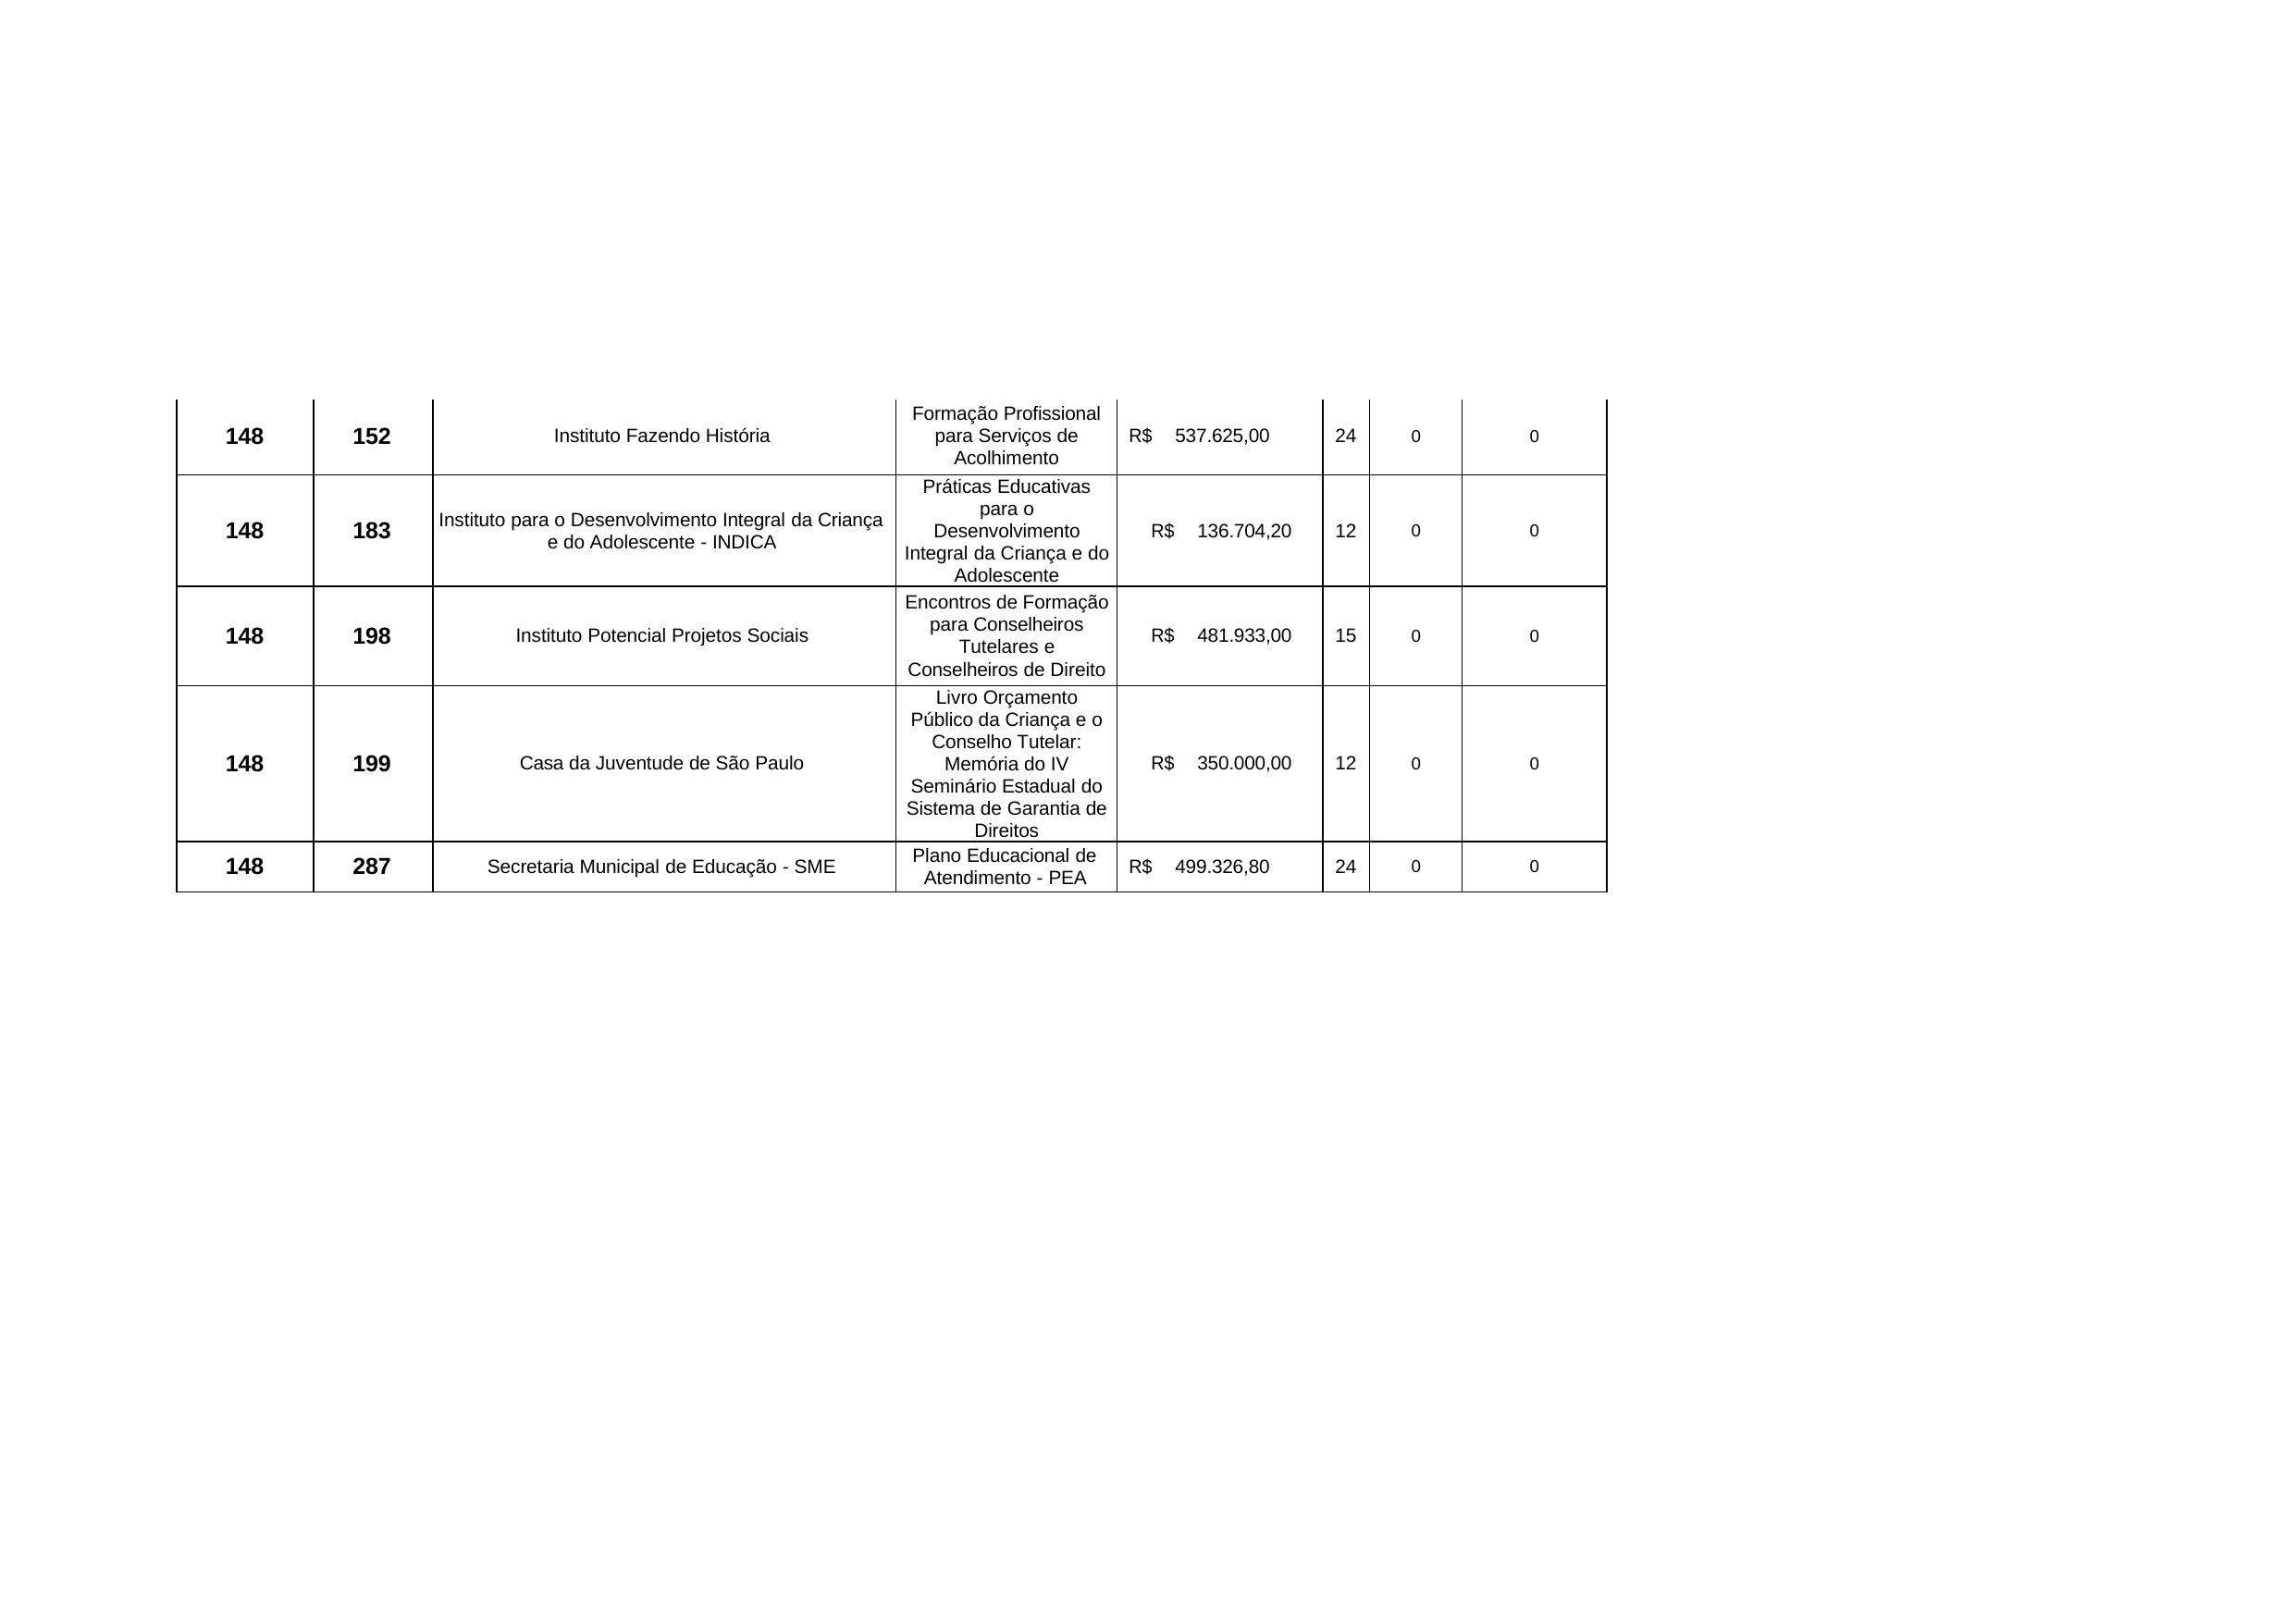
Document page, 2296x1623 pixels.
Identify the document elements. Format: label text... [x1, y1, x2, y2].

table_cell 0 [1370, 587, 1462, 685]
table_cell 148 [178, 842, 313, 891]
table_cell Secretaria Municipal de Educação - SME [434, 842, 895, 891]
table_cell R$ 350.000,00 [1117, 686, 1322, 841]
table_header 0 [1370, 400, 1462, 474]
table_cell 198 [315, 587, 432, 685]
table_cell 148 [178, 475, 313, 585]
table_cell 12 [1324, 475, 1369, 585]
table_header 152 [315, 400, 432, 474]
table_cell 287 [315, 842, 432, 891]
table_cell R$ 481.933,00 [1117, 587, 1322, 685]
table_cell 24 [1324, 842, 1369, 891]
table_cell 15 [1324, 587, 1369, 685]
table_cell 0 [1370, 686, 1462, 841]
table_cell 148 [178, 587, 313, 685]
table_cell 148 [178, 686, 313, 841]
table_cell 12 [1324, 686, 1369, 841]
table_header 24 [1324, 400, 1369, 474]
table_cell Práticas Educativas para o Desenvolvimento Integral da Criança e do Adolescente [896, 475, 1117, 585]
table_header 0 [1463, 400, 1606, 474]
table_cell Livro Orçamento Público da Criança e o Conselho Tutelar: Memória do IV Seminário Estadual do Sistema de Garantia de Direitos [896, 686, 1117, 841]
table_header R$ 537.625,00 [1117, 400, 1322, 474]
table_cell Encontros de Formação para Conselheiros Tutelares e Conselheiros de Direito [896, 587, 1117, 685]
table_header 148 [178, 400, 313, 474]
table_cell Plano Educacional de Atendimento - PEA [896, 842, 1117, 891]
table_cell Instituto Potencial Projetos Sociais [434, 587, 895, 685]
table_cell 0 [1370, 842, 1462, 891]
table_header Formação Profissional para Serviços de Acolhimento [896, 400, 1117, 474]
table_cell 0 [1463, 475, 1606, 585]
table_cell 183 [315, 475, 432, 585]
table_cell R$ 499.326,80 [1117, 842, 1322, 891]
table_cell 0 [1463, 686, 1606, 841]
table_cell R$ 136.704,20 [1117, 475, 1322, 585]
table_cell 0 [1463, 587, 1606, 685]
table_cell 199 [315, 686, 432, 841]
table_cell 0 [1463, 842, 1606, 891]
table_cell 0 [1370, 475, 1462, 585]
table_cell Instituto para o Desenvolvimento Integral da Criança e do Adolescente - INDICA [434, 475, 895, 585]
table_cell Casa da Juventude de São Paulo [434, 686, 895, 841]
table_header Instituto Fazendo História [434, 400, 895, 474]
